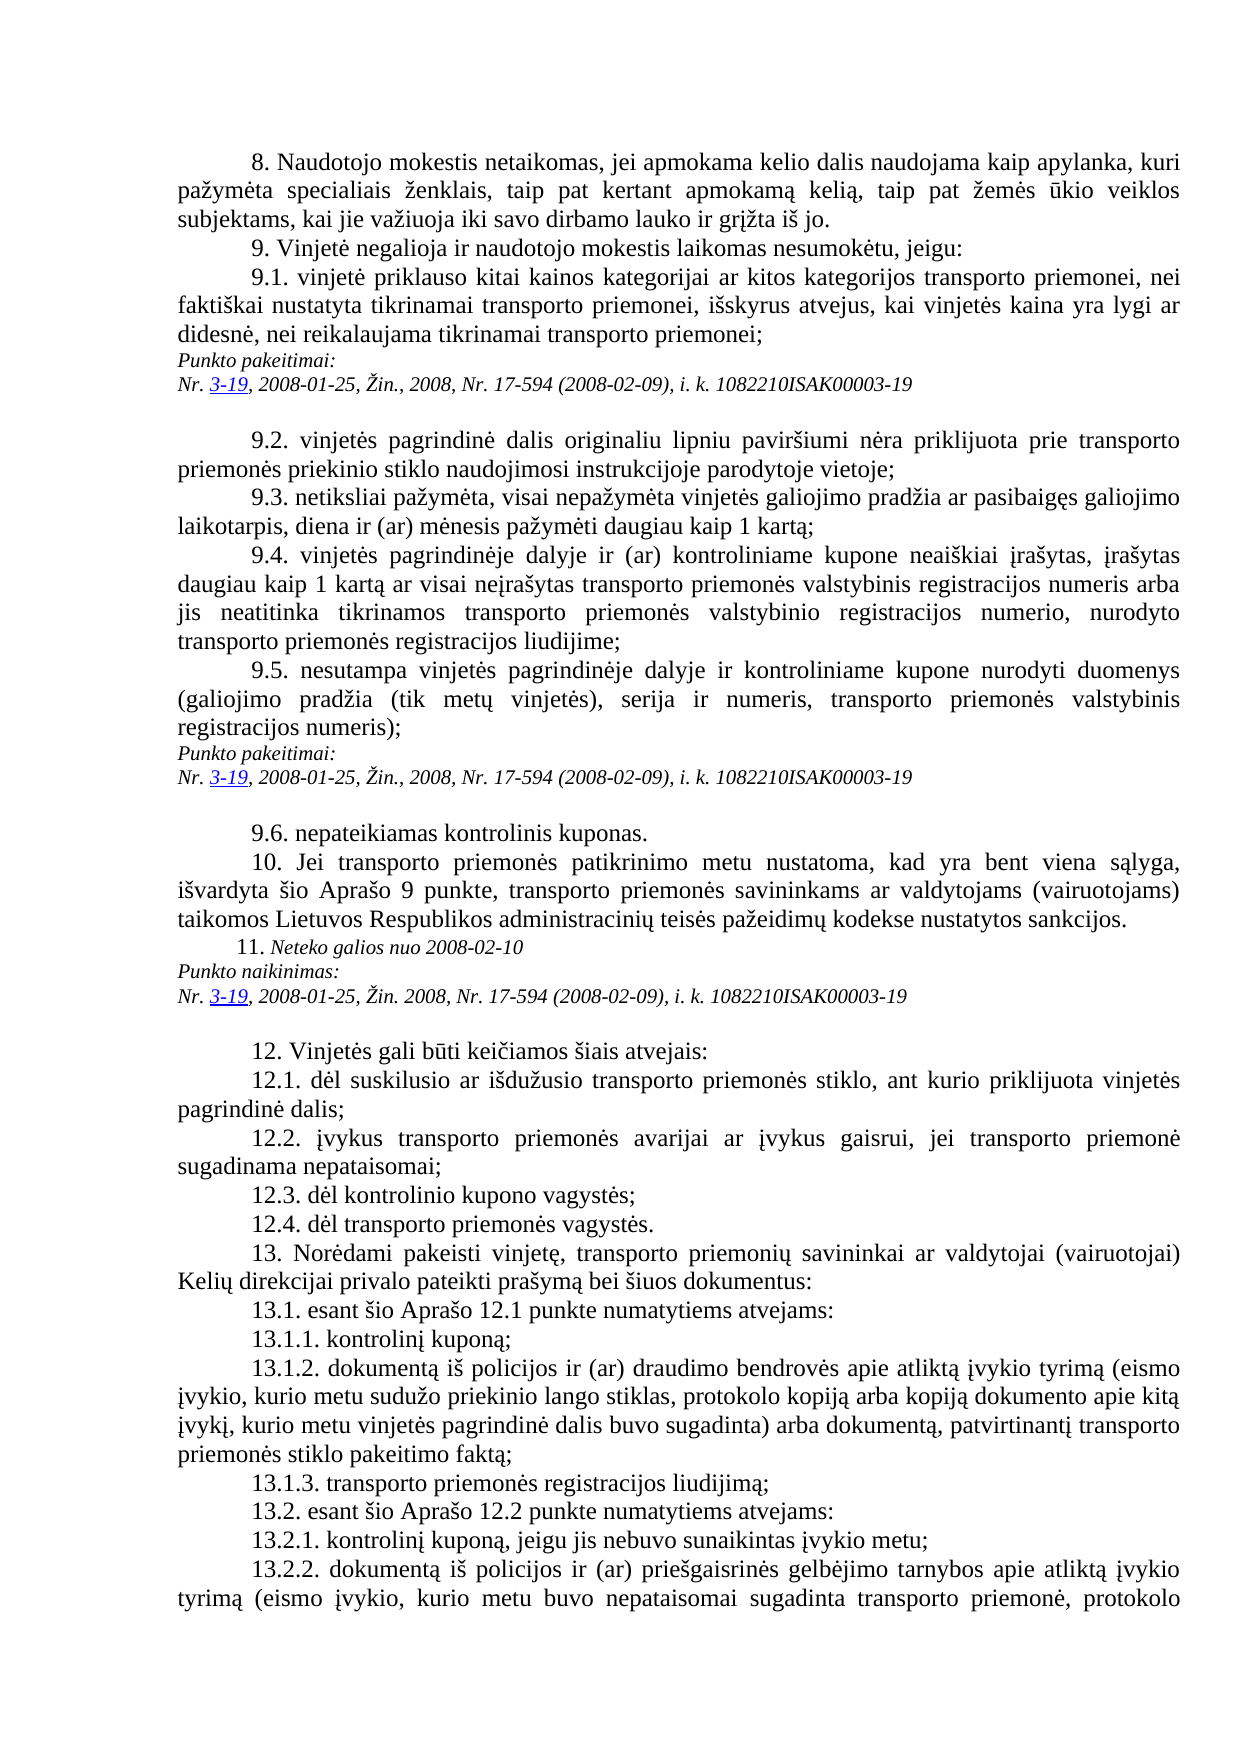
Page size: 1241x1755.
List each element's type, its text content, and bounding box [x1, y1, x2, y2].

text 9.6. nepateikiamas kontrolinis kuponas. [177, 818, 1181, 847]
text 13.1.3. transporto priemonės registracijos liudijimą; [177, 1468, 1181, 1496]
text 13. Norėdami pakeisti vinjetę, transporto priemonių savininkai ar valdytojai (vairuotojai) Kelių direkcijai privalo pateikti prašymą bei šiuos dokumentus: [177, 1238, 1181, 1295]
text Nr. 3-19, 2008-01-25, Žin., 2008, Nr. 17-594 (2008-02-09), i. k. 1082210ISAK00003-19 [177, 372, 1181, 396]
text 9.5. nesutampa vinjetės pagrindinėje dalyje ir kontroliniame kupone nurodyti duomenys (galiojimo pradžia (tik metų vinjetės), serija ir numeris, transporto priemonės valstybinis registracijos numeris); [177, 655, 1181, 741]
text 9.2. vinjetės pagrindinė dalis originaliu lipniu paviršiumi nėra priklijuota prie transporto priemonės priekinio stiklo naudojimosi instrukcijoje parodytoje vietoje; [177, 425, 1181, 482]
text 9. Vinjetė negalioja ir naudotojo mokestis laikomas nesumokėtu, jeigu: [177, 233, 1181, 262]
text 9.1. vinjetė priklauso kitai kainos kategorijai ar kitos kategorijos transporto priemonei, nei faktiškai nustatyta tikrinamai transporto priemonei, išskyrus atvejus, kai vinjetės kaina yra lygi ar didesnė, nei reikalaujama tikrinamai transporto priemonei; [177, 262, 1181, 348]
text 11. Neteko galios nuo 2008-02-10 [177, 933, 1181, 959]
text Nr. 3-19, 2008-01-25, Žin., 2008, Nr. 17-594 (2008-02-09), i. k. 1082210ISAK00003-19 [177, 765, 1181, 789]
text 13.2.1. kontrolinį kuponą, jeigu jis nebuvo sunaikintas įvykio metu; [177, 1525, 1181, 1554]
text 13.1.1. kontrolinį kuponą; [177, 1324, 1181, 1353]
text 13.2.2. dokumentą iš policijos ir (ar) priešgaisrinės gelbėjimo tarnybos apie atliktą įvykio tyrimą (eismo įvykio, kurio metu buvo nepataisomai sugadinta transporto priemonė, protokolo [177, 1554, 1181, 1611]
text 9.4. vinjetės pagrindinėje dalyje ir (ar) kontroliniame kupone neaiškiai įrašytas, įrašytas daugiau kaip 1 kartą ar visai neįrašytas transporto priemonės valstybinis registracijos numeris arba jis neatitinka tikrinamos transporto priemonės valstybinio registracijos numerio, nurodyto transporto priemonės registracijos liudijime; [177, 540, 1181, 655]
text Punkto naikinimas: [177, 959, 1181, 983]
text 13.2. esant šio Aprašo 12.2 punkte numatytiems atvejams: [177, 1496, 1181, 1525]
text 12. Vinjetės gali būti keičiamos šiais atvejais: [177, 1036, 1181, 1065]
text 12.2. įvykus transporto priemonės avarijai ar įvykus gaisrui, jei transporto priemonė sugadinama nepataisomai; [177, 1123, 1181, 1180]
text Nr. 3-19, 2008-01-25, Žin. 2008, Nr. 17-594 (2008-02-09), i. k. 1082210ISAK00003-19 [177, 983, 1181, 1008]
text 13.1. esant šio Aprašo 12.1 punkte numatytiems atvejams: [177, 1295, 1181, 1324]
text Punkto pakeitimai: [177, 741, 1181, 765]
text 12.1. dėl suskilusio ar išdužusio transporto priemonės stiklo, ant kurio priklijuota vinjetės pagrindinė dalis; [177, 1065, 1181, 1123]
text 10. Jei transporto priemonės patikrinimo metu nustatoma, kad yra bent viena sąlyga, išvardyta šio Aprašo 9 punkte, transporto priemonės savininkams ar valdytojams (vairuotojams) taikomos Lietuvos Respublikos administracinių teisės pažeidimų kodekse nustatytos sankcijos. [177, 847, 1181, 933]
text Punkto pakeitimai: [177, 348, 1181, 372]
text 8. Naudotojo mokestis netaikomas, jei apmokama kelio dalis naudojama kaip apylanka, kuri pažymėta specialiais ženklais, taip pat kertant apmokamą kelią, taip pat žemės ūkio veiklos subjektams, kai jie važiuoja iki savo dirbamo lauko ir grįžta iš jo. [177, 147, 1181, 233]
text 12.3. dėl kontrolinio kupono vagystės; [177, 1180, 1181, 1209]
text 13.1.2. dokumentą iš policijos ir (ar) draudimo bendrovės apie atliktą įvykio tyrimą (eismo įvykio, kurio metu sudužo priekinio lango stiklas, protokolo kopiją arba kopiją dokumento apie kitą įvykį, kurio metu vinjetės pagrindinė dalis buvo sugadinta) arba dokumentą, patvirtinantį transporto priemonės stiklo pakeitimo faktą; [177, 1353, 1181, 1468]
text 9.3. netiksliai pažymėta, visai nepažymėta vinjetės galiojimo pradžia ar pasibaigęs galiojimo laikotarpis, diena ir (ar) mėnesis pažymėti daugiau kaip 1 kartą; [177, 482, 1181, 540]
text 12.4. dėl transporto priemonės vagystės. [177, 1209, 1181, 1238]
